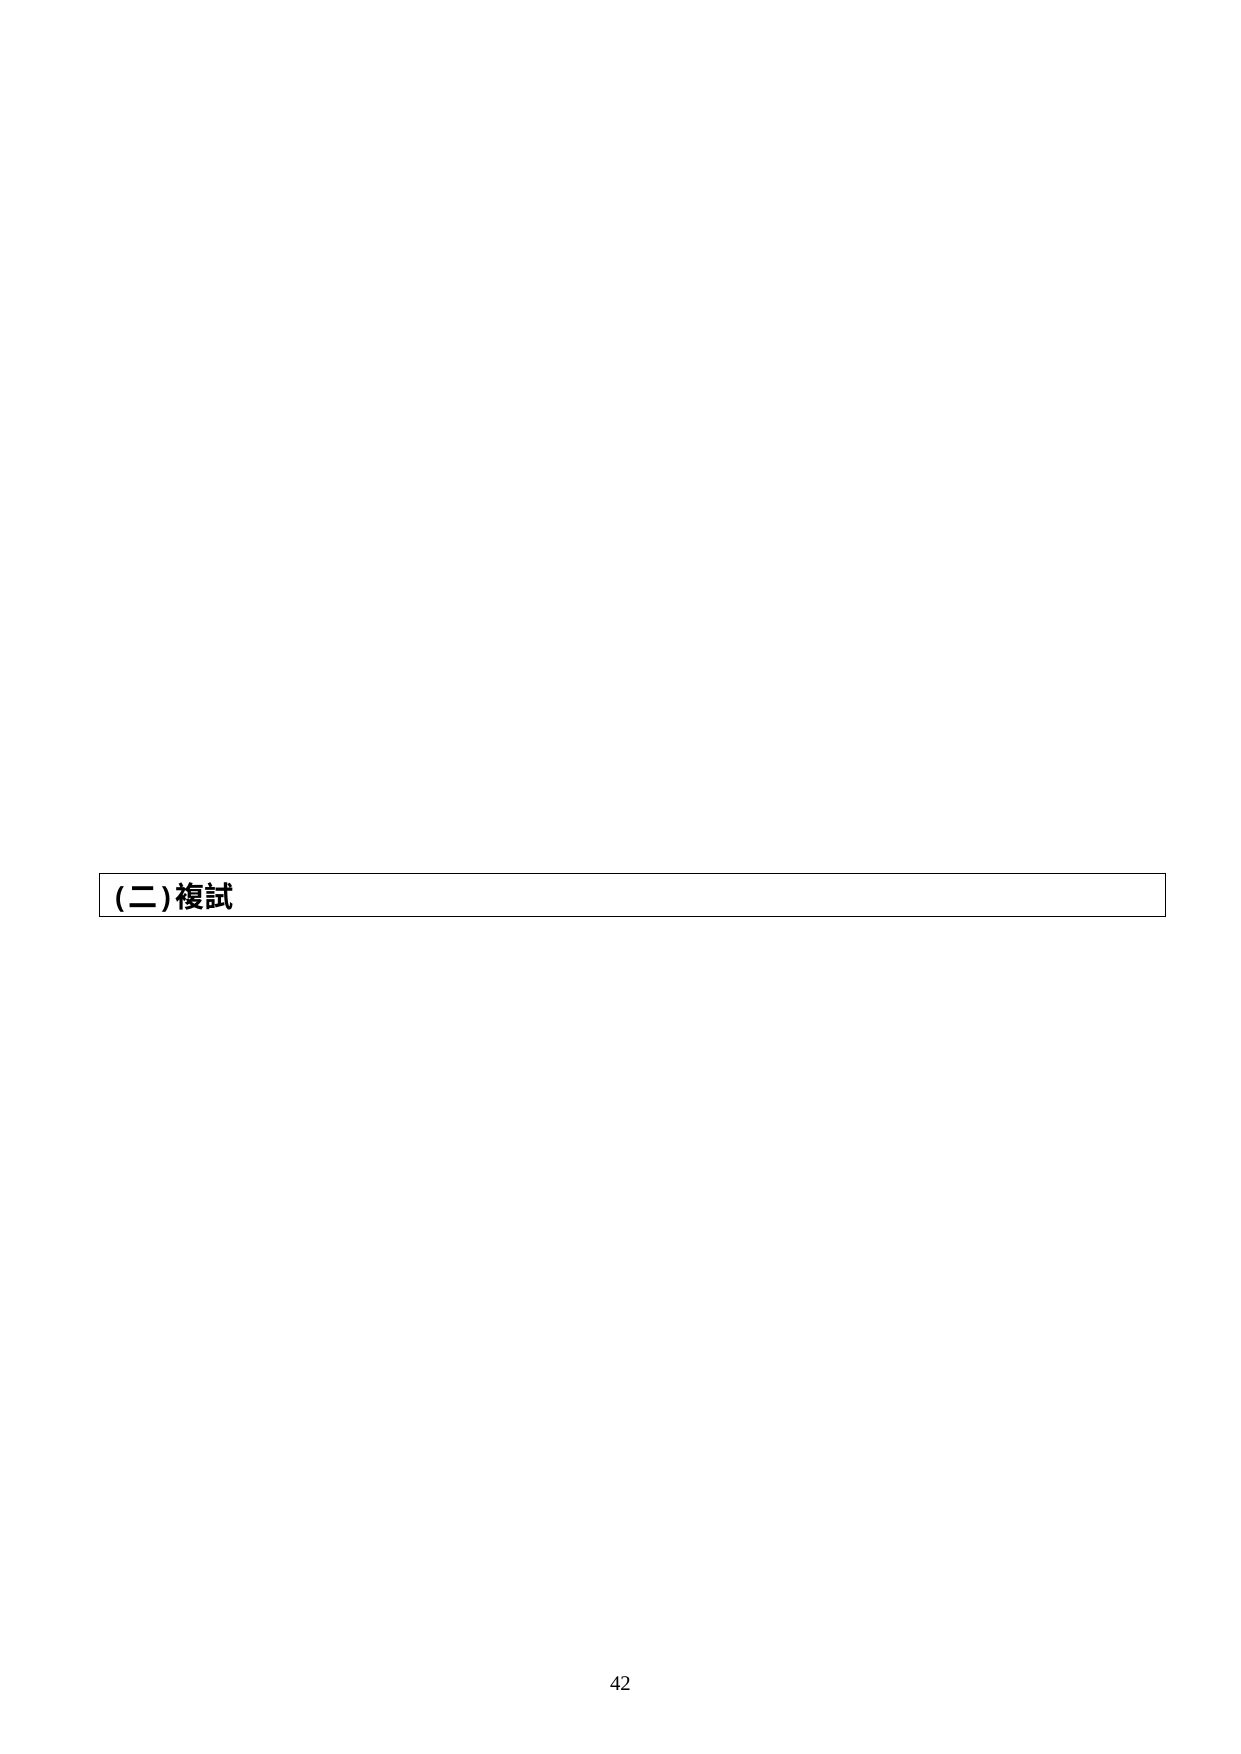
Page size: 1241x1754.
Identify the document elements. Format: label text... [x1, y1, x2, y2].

table_cell (二)複試 [100, 874, 1165, 916]
